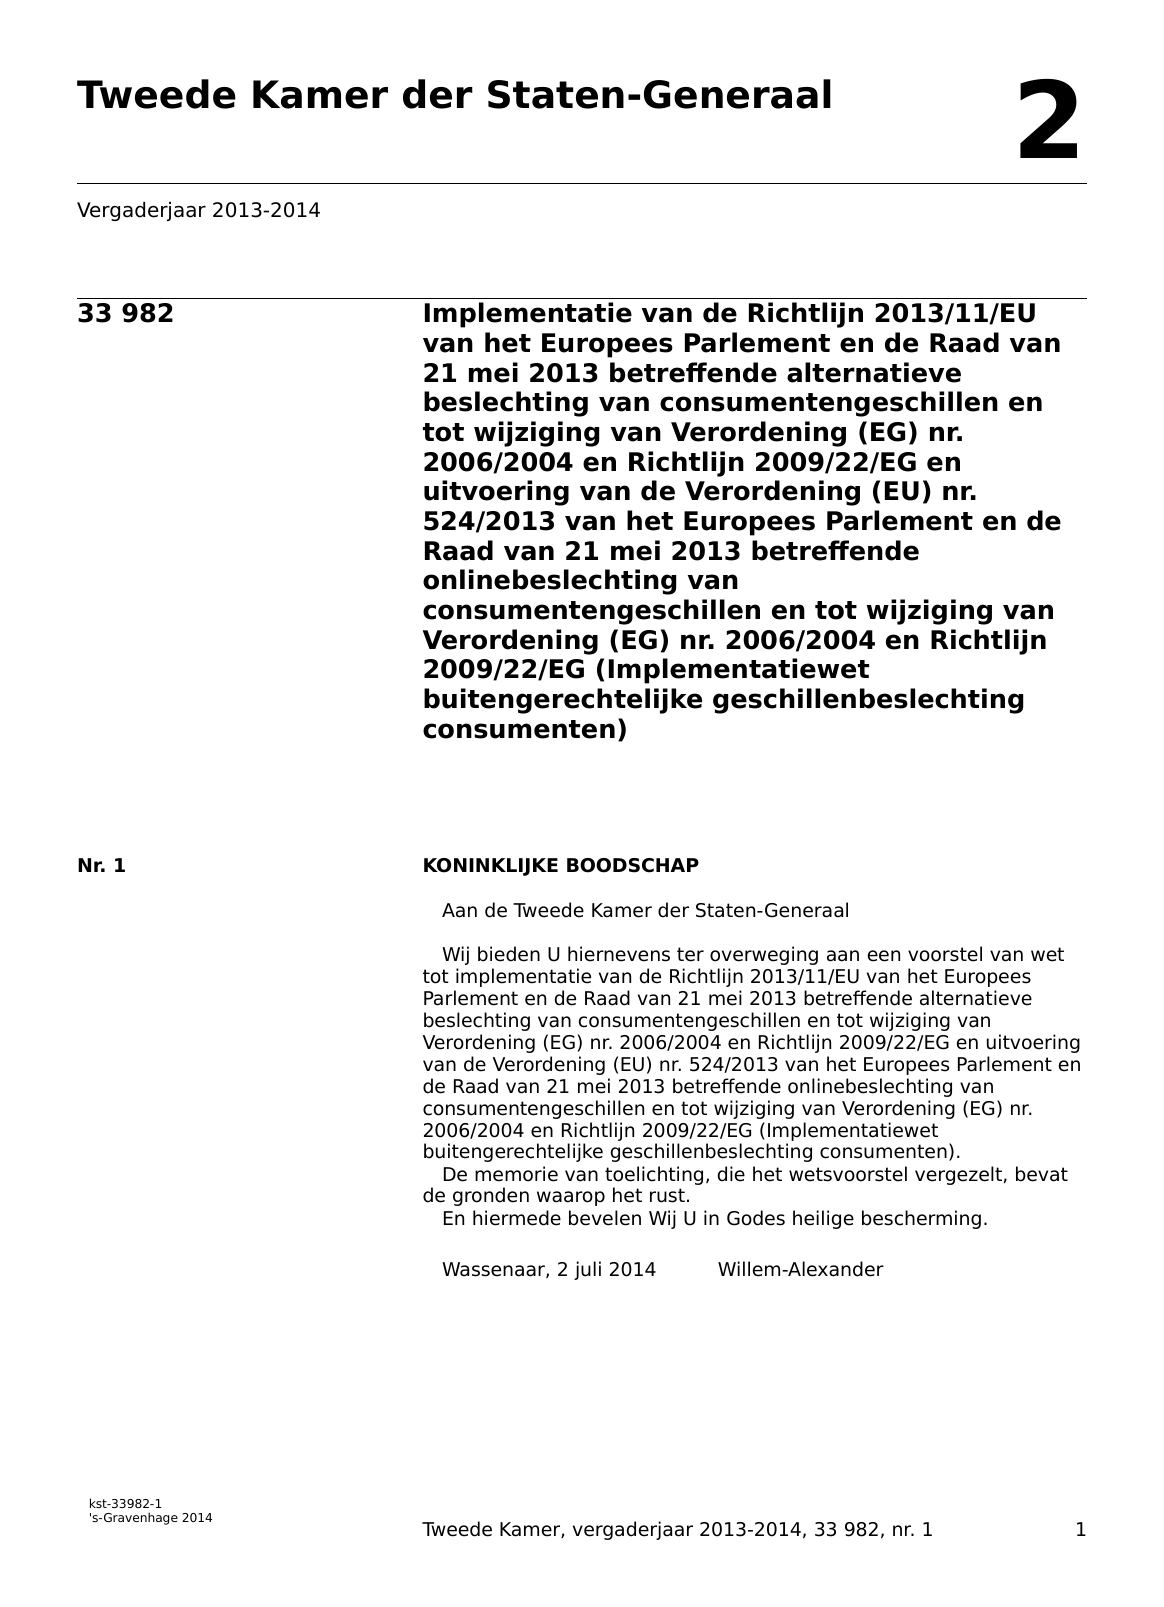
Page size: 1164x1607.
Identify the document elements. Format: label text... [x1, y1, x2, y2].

text Wij bieden U hiernevens ter overweging aan een voorstel van wet tot implementatie van de Richtlijn 2013/11/EU van het Europees Parlement en de Raad van 21 mei 2013 betreffende alternatieve beslechting van consumentengeschillen en tot wijziging van Verordening (EG) nr. 2006/2004 en Richtlijn 2009/22/EG en uitvoering van de Verordening (EU) nr. 524/2013 van het Europees Parlement en de Raad van 21 mei 2013 betreffende onlinebeslechting van consumentengeschillen en tot wijziging van Verordening (EG) nr. 2006/2004 en Richtlijn 2009/22/EG (Implementatiewet buitengerechtelijke geschillenbeslechting consumenten). [422, 944, 1087, 1163]
text Aan de Tweede Kamer der Staten-Generaal [422, 899, 1087, 921]
text kst-33982-1 [88, 1497, 323, 1511]
text De memorie van toelichting, die het wetsvoorstel vergezelt, bevat de gronden waarop het rust. [422, 1163, 1087, 1207]
subtitle 33 982 Implementatie van de Richtlijn 2013/11/EU van het Europees Parlement en de Raad van 21 mei 2013 betreffende alternatieve beslechting van consumentengeschillen en tot wijziging van Verordening (EG) nr. 2006/2004 en Richtlijn 2009/22/EG en uitvoering van de Verordening (EU) nr. 524/2013 van het Europees Parlement en de Raad van 21 mei 2013 betreffende onlinebeslechting van consumentengeschillen en tot wijziging van Verordening (EG) nr. 2006/2004 en Richtlijn 2009/22/EG (Implementatiewet buitengerechtelijke geschillenbeslechting consumenten) [77, 299, 1087, 744]
table_header Tweede Kamer der Staten-Generaal [77, 59, 886, 183]
text 's-Gravenhage 2014 [88, 1511, 323, 1525]
table_cell Vergaderjaar 2013-2014 [77, 184, 1087, 298]
table_header 2 [886, 59, 1087, 183]
text Wassenaar, 2 juli 2014 Willem-Alexander [422, 1259, 1087, 1281]
subtitle Nr. 1 KONINKLIJKE BOODSCHAP [77, 855, 1087, 877]
text En hiermede bevelen Wij U in Godes heilige bescherming. [422, 1207, 1087, 1229]
